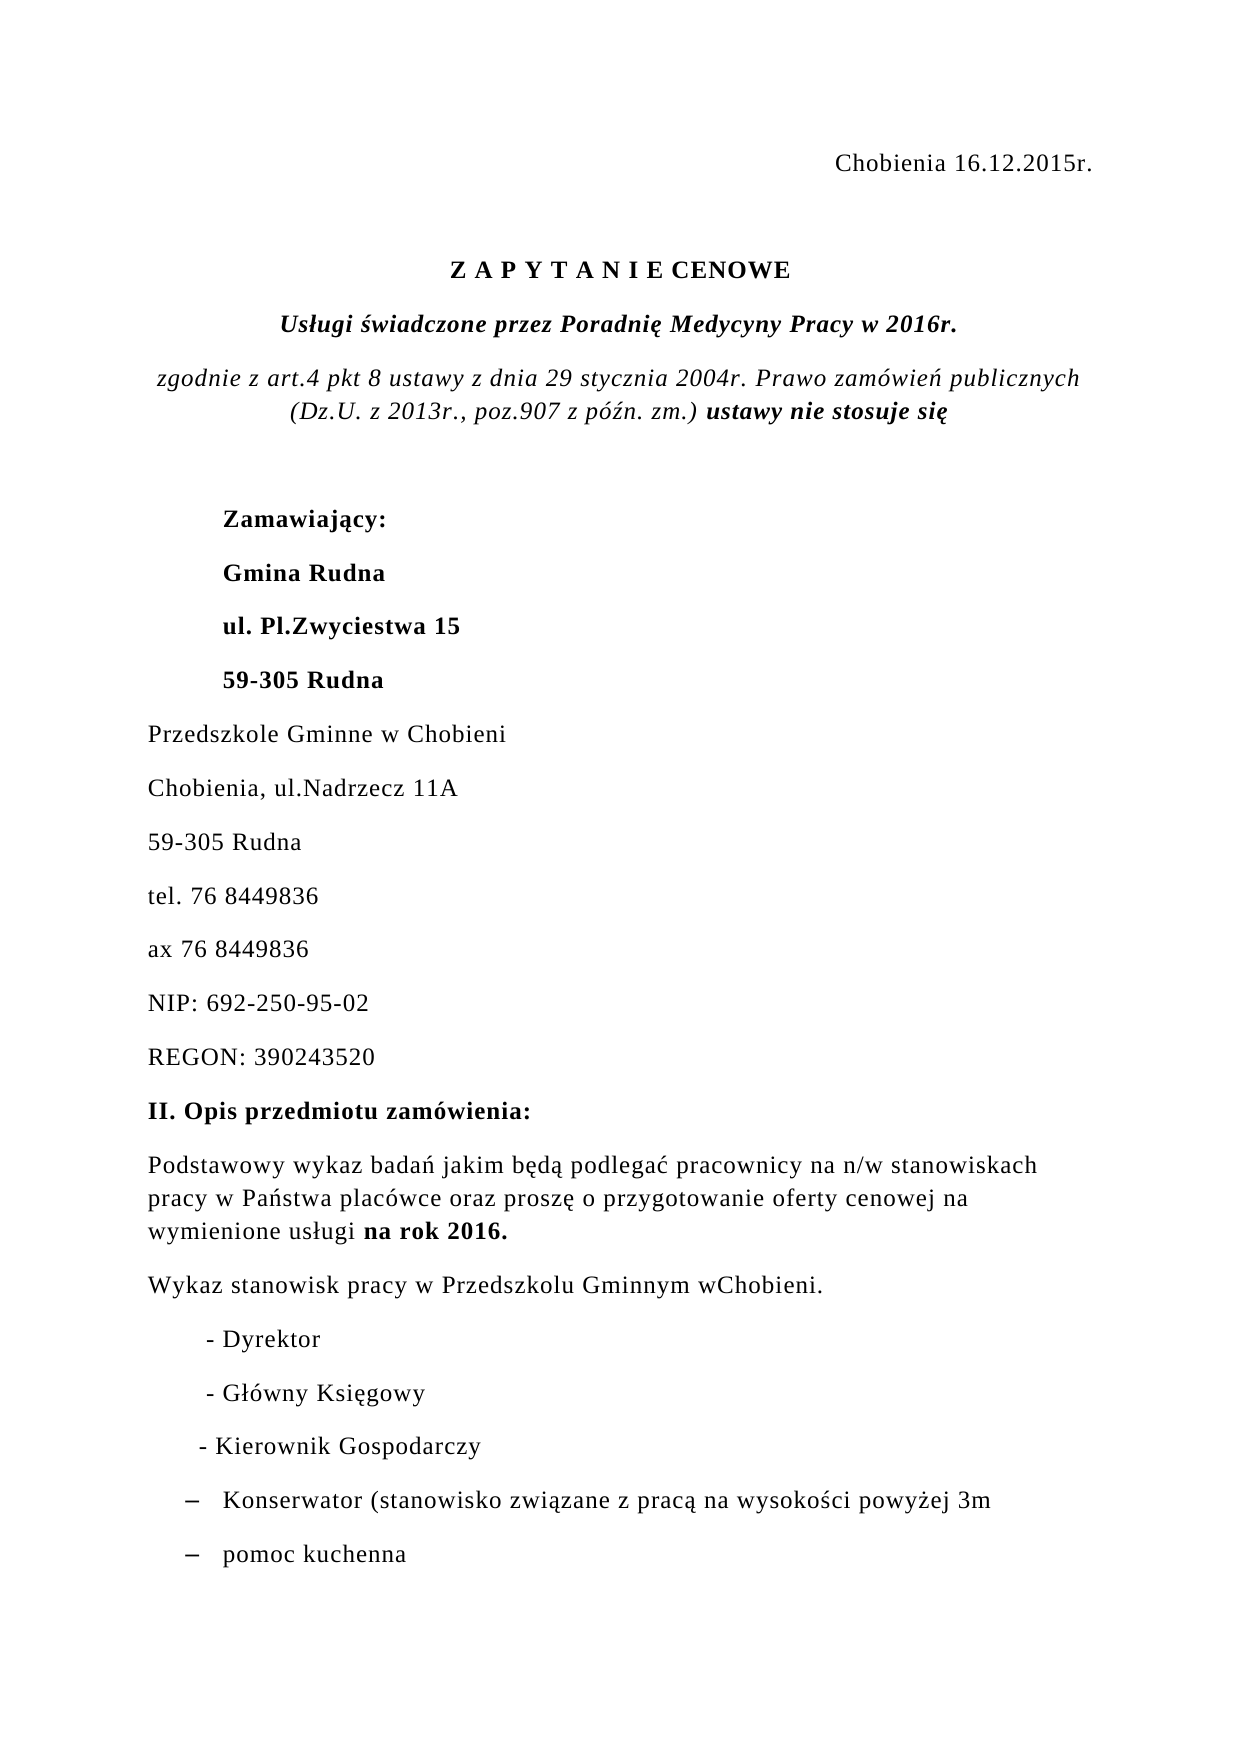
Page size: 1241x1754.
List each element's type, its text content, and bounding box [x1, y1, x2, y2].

list Gmina Rudna [185, 558, 1093, 586]
list Zamawiający: [185, 504, 1093, 532]
text - Główny Księgowy [148, 1378, 1093, 1406]
text REGON: 390243520 [148, 1042, 1093, 1071]
text Chobienia, ul.Nadrzecz 11A [148, 773, 1093, 802]
text zgodnie z art.4 pkt 8 ustawy z dnia 29 stycznia 2004r. Prawo zamówień publicznych (Dz.U. z 2013r., poz.907 z późn. zm.) ustawy nie stosuje się [148, 363, 1093, 425]
text - Kierownik Gospodarczy [148, 1431, 1093, 1460]
text Przedszkole Gminne w Chobieni [148, 719, 1093, 748]
text Z A P Y T A N I E CENOWE [148, 255, 1093, 284]
text tel. 76 8449836 [148, 881, 1093, 909]
text II. Opis przedmiotu zamówienia: [148, 1096, 1093, 1125]
text - Dyrektor [148, 1324, 1093, 1352]
text Podstawowy wykaz badań jakim będą podlegać pracownicy na n/w stanowiskach pracy w Państwa placówce oraz proszę o przygotowanie oferty cenowej na wymienione usługi na rok 2016. [148, 1150, 1093, 1245]
text ax 76 8449836 [148, 934, 1093, 963]
list 59-305 Rudna [185, 665, 1093, 694]
text Usługi świadczone przez Poradnię Medycyny Pracy w 2016r. [148, 309, 1093, 338]
text 59-305 Rudna [148, 827, 1093, 856]
list Konserwator (stanowisko związane z pracą na wysokości powyżej 3m [185, 1485, 1093, 1514]
list pomoc kuchenna [185, 1539, 1093, 1568]
text NIP: 692-250-95-02 [148, 988, 1093, 1017]
list ul. Pl.Zwyciestwa 15 [185, 611, 1093, 640]
text Chobienia 16.12.2015r. [148, 148, 1093, 176]
text Wykaz stanowisk pracy w Przedszkolu Gminnym wChobieni. [148, 1270, 1093, 1299]
